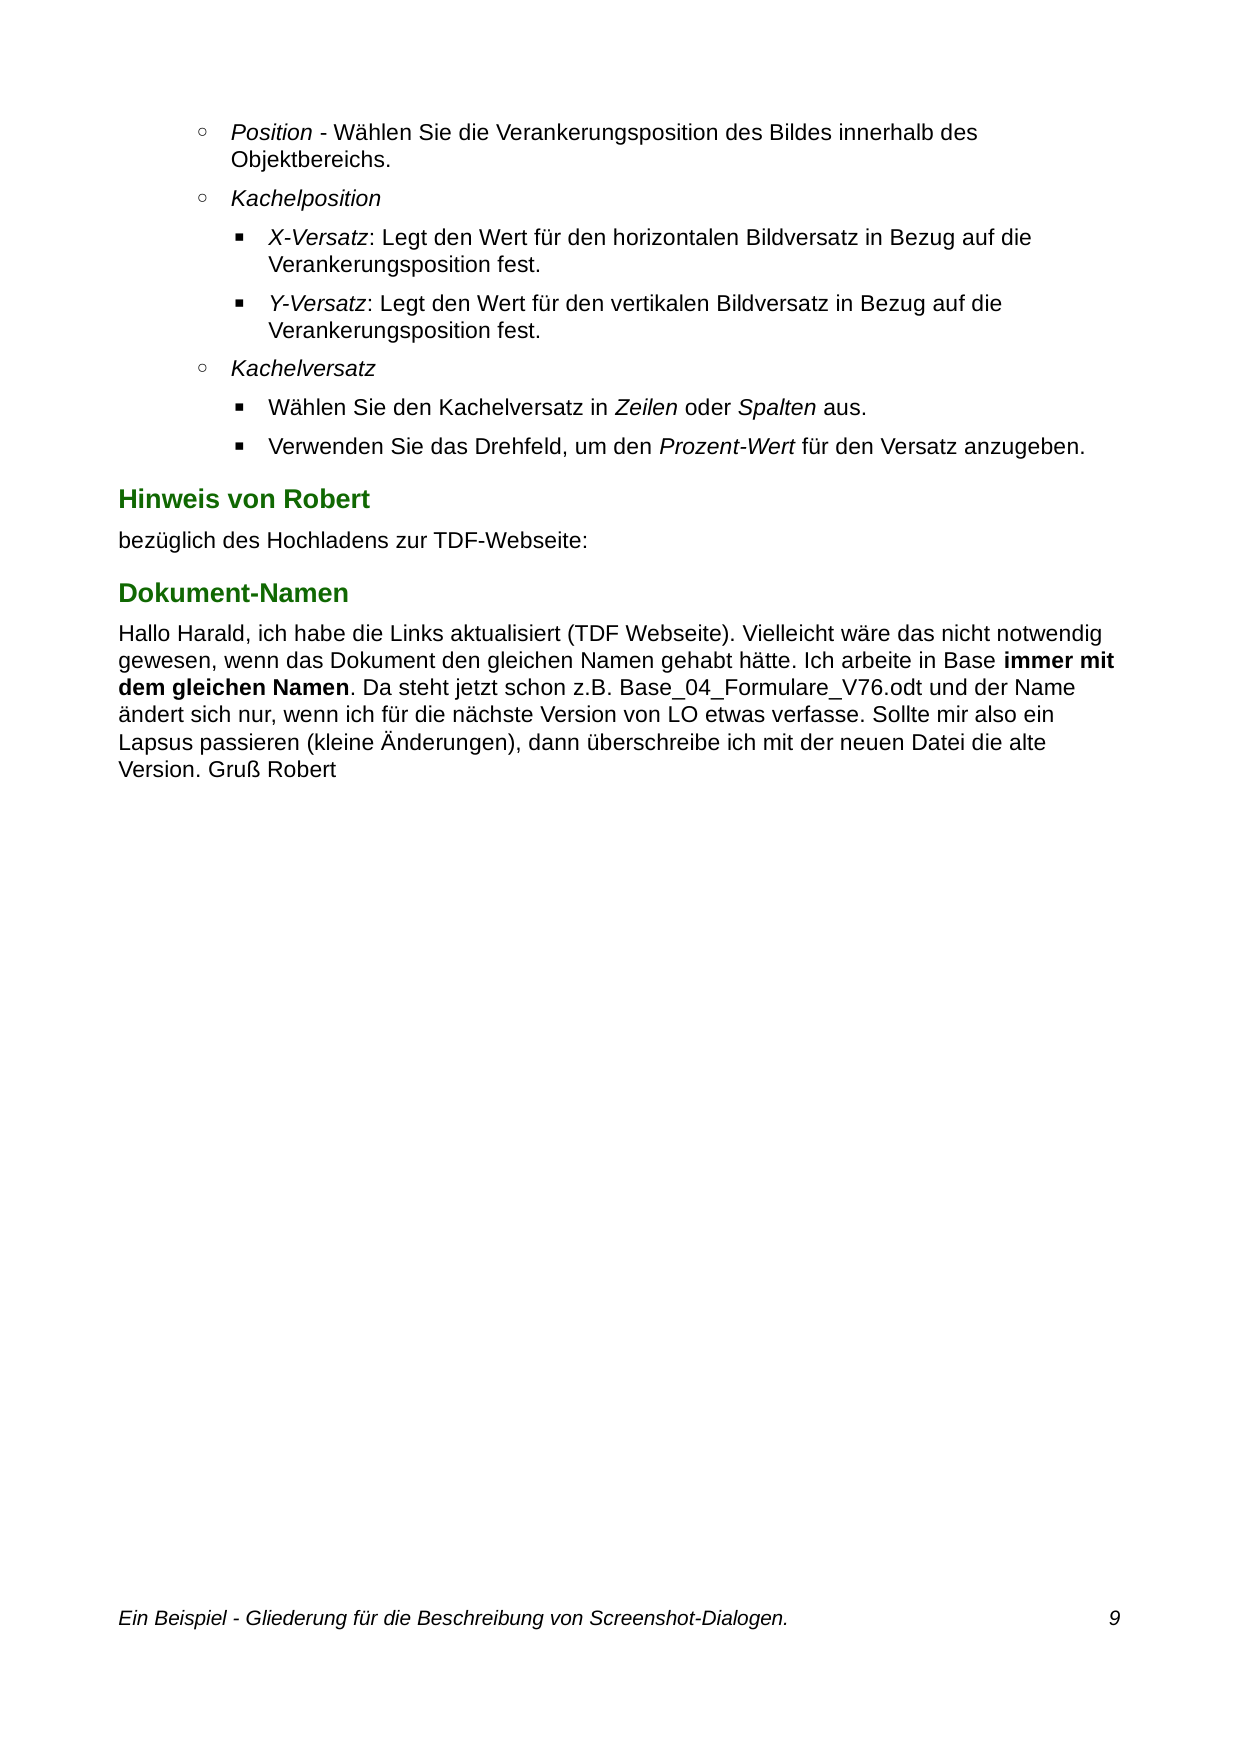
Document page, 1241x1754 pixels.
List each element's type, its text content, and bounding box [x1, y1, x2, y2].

list X-Versatz: Legt den Wert für den horizontalen Bildversatz in Bezug auf die Verankerungsposition fest. [231, 223, 1122, 277]
text bezüglich des Hochladens zur TDF-Webseite: [118, 526, 1122, 553]
subtitle Dokument-Namen [118, 577, 1122, 608]
list Kachelversatz [193, 355, 1122, 382]
list Verwenden Sie das Drehfeld, um den Prozent-Wert für den Versatz anzugeben. [231, 432, 1122, 459]
list Y-Versatz: Legt den Wert für den vertikalen Bildversatz in Bezug auf die Verankerungsposition fest. [231, 289, 1122, 343]
subtitle Hinweis von Robert [118, 483, 1122, 514]
list Kachelposition [193, 184, 1122, 211]
list Wählen Sie den Kachelversatz in Zeilen oder Spalten aus. [231, 394, 1122, 421]
list Position - Wählen Sie die Verankerungsposition des Bildes innerhalb des Objektbereichs. [193, 118, 1122, 172]
text Hallo Harald, ich habe die Links aktualisiert (TDF Webseite). Vielleicht wäre das nicht notwendig gewesen, wenn das Dokument den gleichen Namen gehabt hätte. Ich arbeite in Base immer mit dem gleichen Namen. Da steht jetzt schon z.B. Base_04_Formulare_V76.odt und der Name ändert sich nur, wenn ich für die nächste Version von LO etwas verfasse. Sollte mir also ein Lapsus passieren (kleine Änderungen), dann überschreibe ich mit der neuen Datei die alte Version. Gruß Robert [118, 619, 1122, 782]
